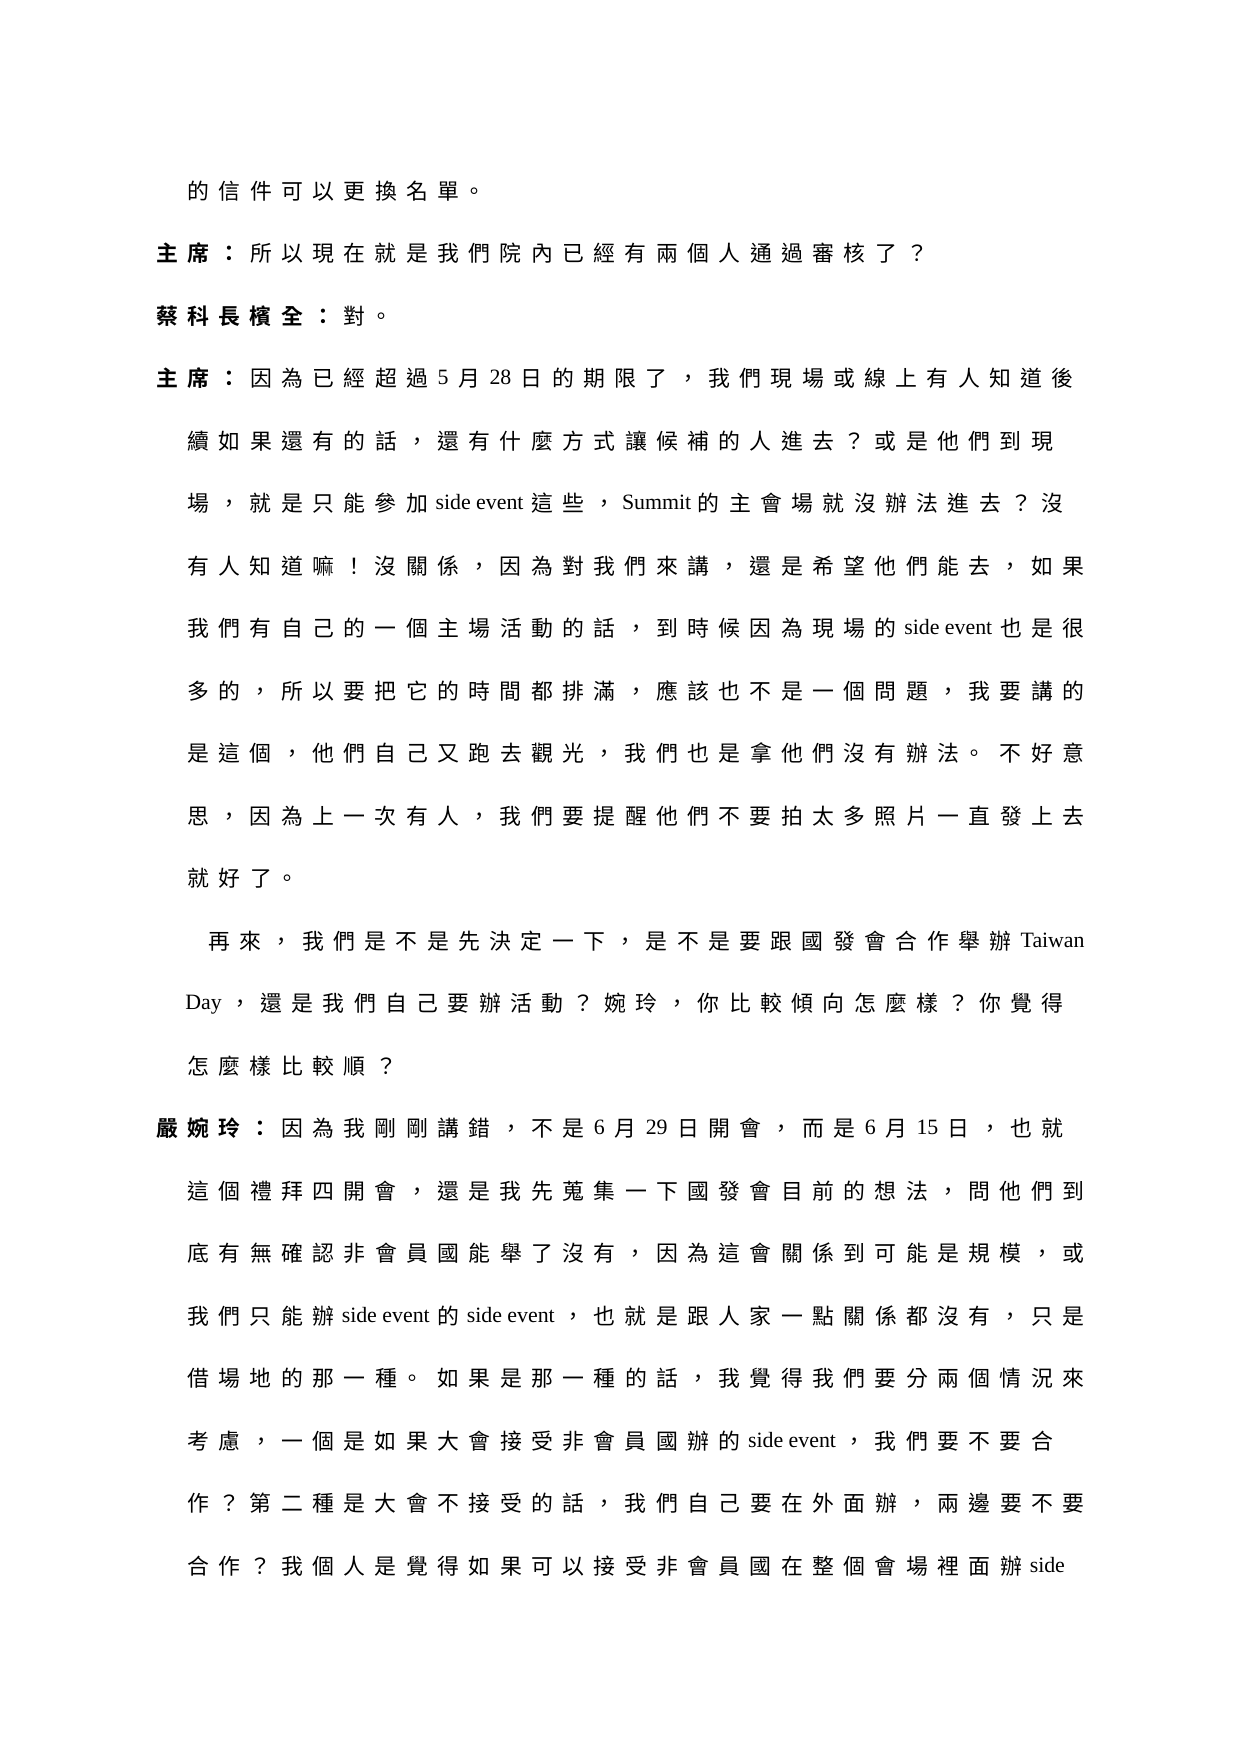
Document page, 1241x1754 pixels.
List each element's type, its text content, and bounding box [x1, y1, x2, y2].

text 嚴婉玲：因為我剛剛講錯，不是6月29日開會，而是6月15日，也就這個禮拜四開會，還是我先蒐集一下國發會目前的想法，問他們到底有無確認非會員國能舉了沒有，因為這會關係到可能是規模，或我們只能辦side event的side event，也就是跟人家一點關係都沒有，只是借場地的那一種。如果是那一種的話，我覺得我們要分兩個情況來考慮，一個是如果大會接受非會員國辦的side event，我們要不要合作？第二種是大會不接受的話，我們自己要在外面辦，兩邊要不要合作？我個人是覺得如果可以接受非會員國在整個會場裡面辦side [151, 1096, 1089, 1596]
text 蔡科長檳全：對。 [151, 283, 1089, 346]
text 主席：所以現在就是我們院內已經有兩個人通過審核了？ [151, 221, 1089, 283]
text 主席：因為已經超過5月28日的期限了，我們現場或線上有人知道後續如果還有的話，還有什麼方式讓候補的人進去？或是他們到現場，就是只能參加side event這些，Summit的主會場就沒辦法進去？沒有人知道嘛！沒關係，因為對我們來講，還是希望他們能去，如果我們有自己的一個主場活動的話，到時候因為現場的side event也是很多的，所以要把它的時間都排滿，應該也不是一個問題，我要講的是這個，他們自己又跑去觀光，我們也是拿他們沒有辦法。不好意思，因為上一次有人，我們要提醒他們不要拍太多照片一直發上去就好了。 [151, 346, 1089, 908]
text 再來，我們是不是先決定一下，是不是要跟國發會合作舉辦Taiwan Day，還是我們自己要辦活動？婉玲，你比較傾向怎麼樣？你覺得怎麼樣比較順？ [173, 908, 1089, 1096]
text 的信件可以更換名單。 [151, 158, 1089, 221]
